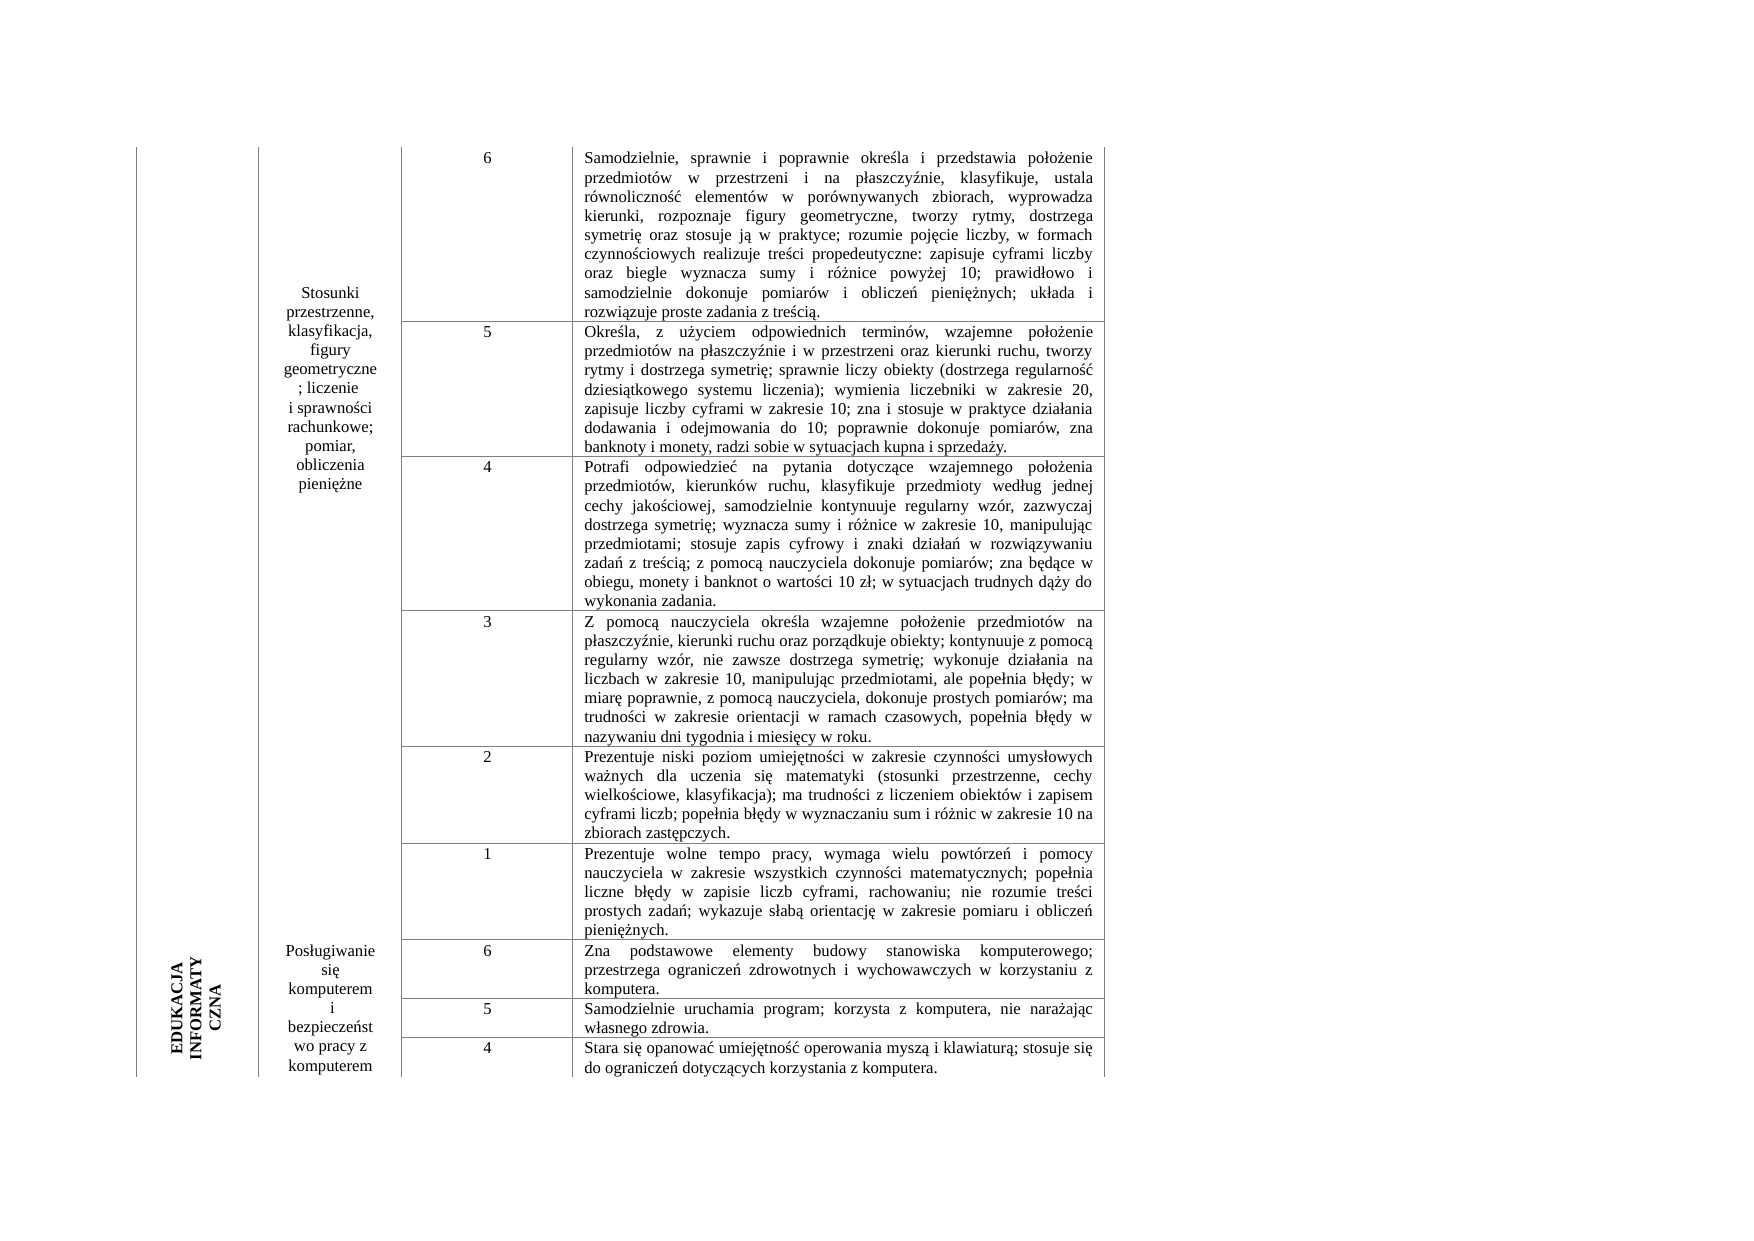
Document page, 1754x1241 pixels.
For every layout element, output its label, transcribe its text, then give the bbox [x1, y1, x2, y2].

table_cell 3 [402, 611, 572, 746]
table_cell Określa, z użyciem odpowiednich terminów, wzajemne położenie przedmiotów na płaszczyźnie i w przestrzeni oraz kierunki ruchu, tworzy rytmy i dostrzega symetrię; sprawnie liczy obiekty (dostrzega regularność dziesiątkowego systemu liczenia); wymienia liczebniki w zakresie 20, zapisuje liczby cyframi w zakresie 10; zna i stosuje w praktyce działania dodawania i odejmowania do 10; poprawnie dokonuje pomiarów, zna banknoty i monety, radzi sobie w sytuacjach kupna i sprzedaży. [573, 322, 1104, 456]
table_cell Stara się opanować umiejętność operowania myszą i klawiaturą; stosuje się do ograniczeń dotyczących korzystania z komputera. [573, 1038, 1104, 1077]
table_cell Prezentuje niski poziom umiejętności w zakresie czynności umysłowych ważnych dla uczenia się matematyki (stosunki przestrzenne, cechy wielkościowe, klasyfikacja); ma trudności z liczeniem obiektów i zapisem cyframi liczb; popełnia błędy w wyznaczaniu sum i różnic w zakresie 10 na zbiorach zastępczych. [573, 747, 1104, 842]
table_cell EDUKACJA INFORMATYCZNA [137, 939, 258, 1077]
table_cell 1 [402, 844, 572, 939]
table_cell Stosunki przestrzenne, klasyfikacja, figury geometryczne; liczenie i sprawności rachunkowe; pomiar, obliczenia pieniężne [259, 147, 401, 939]
table_cell Potrafi odpowiedzieć na pytania dotyczące wzajemnego położenia przedmiotów, kierunków ruchu, klasyfikuje przedmioty według jednej cechy jakościowej, samodzielnie kontynuuje regularny wzór, zazwyczaj dostrzega symetrię; wyznacza sumy i różnice w zakresie 10, manipulując przedmiotami; stosuje zapis cyfrowy i znaki działań w rozwiązywaniu zadań z treścią; z pomocą nauczyciela dokonuje pomiarów; zna będące w obiegu, monety i banknot o wartości 10 zł; w sytuacjach trudnych dąży do wykonania zadania. [573, 457, 1104, 610]
table_cell 4 [402, 457, 572, 610]
table_cell 5 [402, 322, 572, 456]
table_cell 6 [402, 147, 572, 321]
table_cell 5 [402, 999, 572, 1037]
table_cell Samodzielnie uruchamia program; korzysta z komputera, nie narażając własnego zdrowia. [573, 999, 1104, 1037]
table_cell 4 [402, 1038, 572, 1077]
table_cell Z pomocą nauczyciela określa wzajemne położenie przedmiotów na płaszczyźnie, kierunki ruchu oraz porządkuje obiekty; kontynuuje z pomocą regularny wzór, nie zawsze dostrzega symetrię; wykonuje działania na liczbach w zakresie 10, manipulując przedmiotami, ale popełnia błędy; w miarę poprawnie, z pomocą nauczyciela, dokonuje prostych pomiarów; ma trudności w zakresie orientacji w ramach czasowych, popełnia błędy w nazywaniu dni tygodnia i miesięcy w roku. [573, 611, 1104, 746]
table_cell Zna podstawowe elementy budowy stanowiska komputerowego; przestrzega ograniczeń zdrowotnych i wychowawczych w korzystaniu z komputera. [573, 940, 1104, 998]
table_cell 2 [402, 747, 572, 842]
table_cell 6 [402, 940, 572, 998]
table_cell Posługiwanie się komputerem i bezpieczeństwo pracy z komputerem [259, 939, 401, 1077]
table_cell EDUKACJA MATEMATYCZNA [137, 147, 258, 939]
table_cell Prezentuje wolne tempo pracy, wymaga wielu powtórzeń i pomocy nauczyciela w zakresie wszystkich czynności matematycznych; popełnia liczne błędy w zapisie liczb cyframi, rachowaniu; nie rozumie treści prostych zadań; wykazuje słabą orientację w zakresie pomiaru i obliczeń pieniężnych. [573, 844, 1104, 939]
table_cell Samodzielnie, sprawnie i poprawnie określa i przedstawia położenie przedmiotów w przestrzeni i na płaszczyźnie, klasyfikuje, ustala równoliczność elementów w porównywanych zbiorach, wyprowadza kierunki, rozpoznaje figury geometryczne, tworzy rytmy, dostrzega symetrię oraz stosuje ją w praktyce; rozumie pojęcie liczby, w formach czynnościowych realizuje treści propedeutyczne: zapisuje cyframi liczby oraz biegle wyznacza sumy i różnice powyżej 10; prawidłowo i samodzielnie dokonuje pomiarów i obliczeń pieniężnych; układa i rozwiązuje proste zadania z treścią. [573, 147, 1104, 321]
